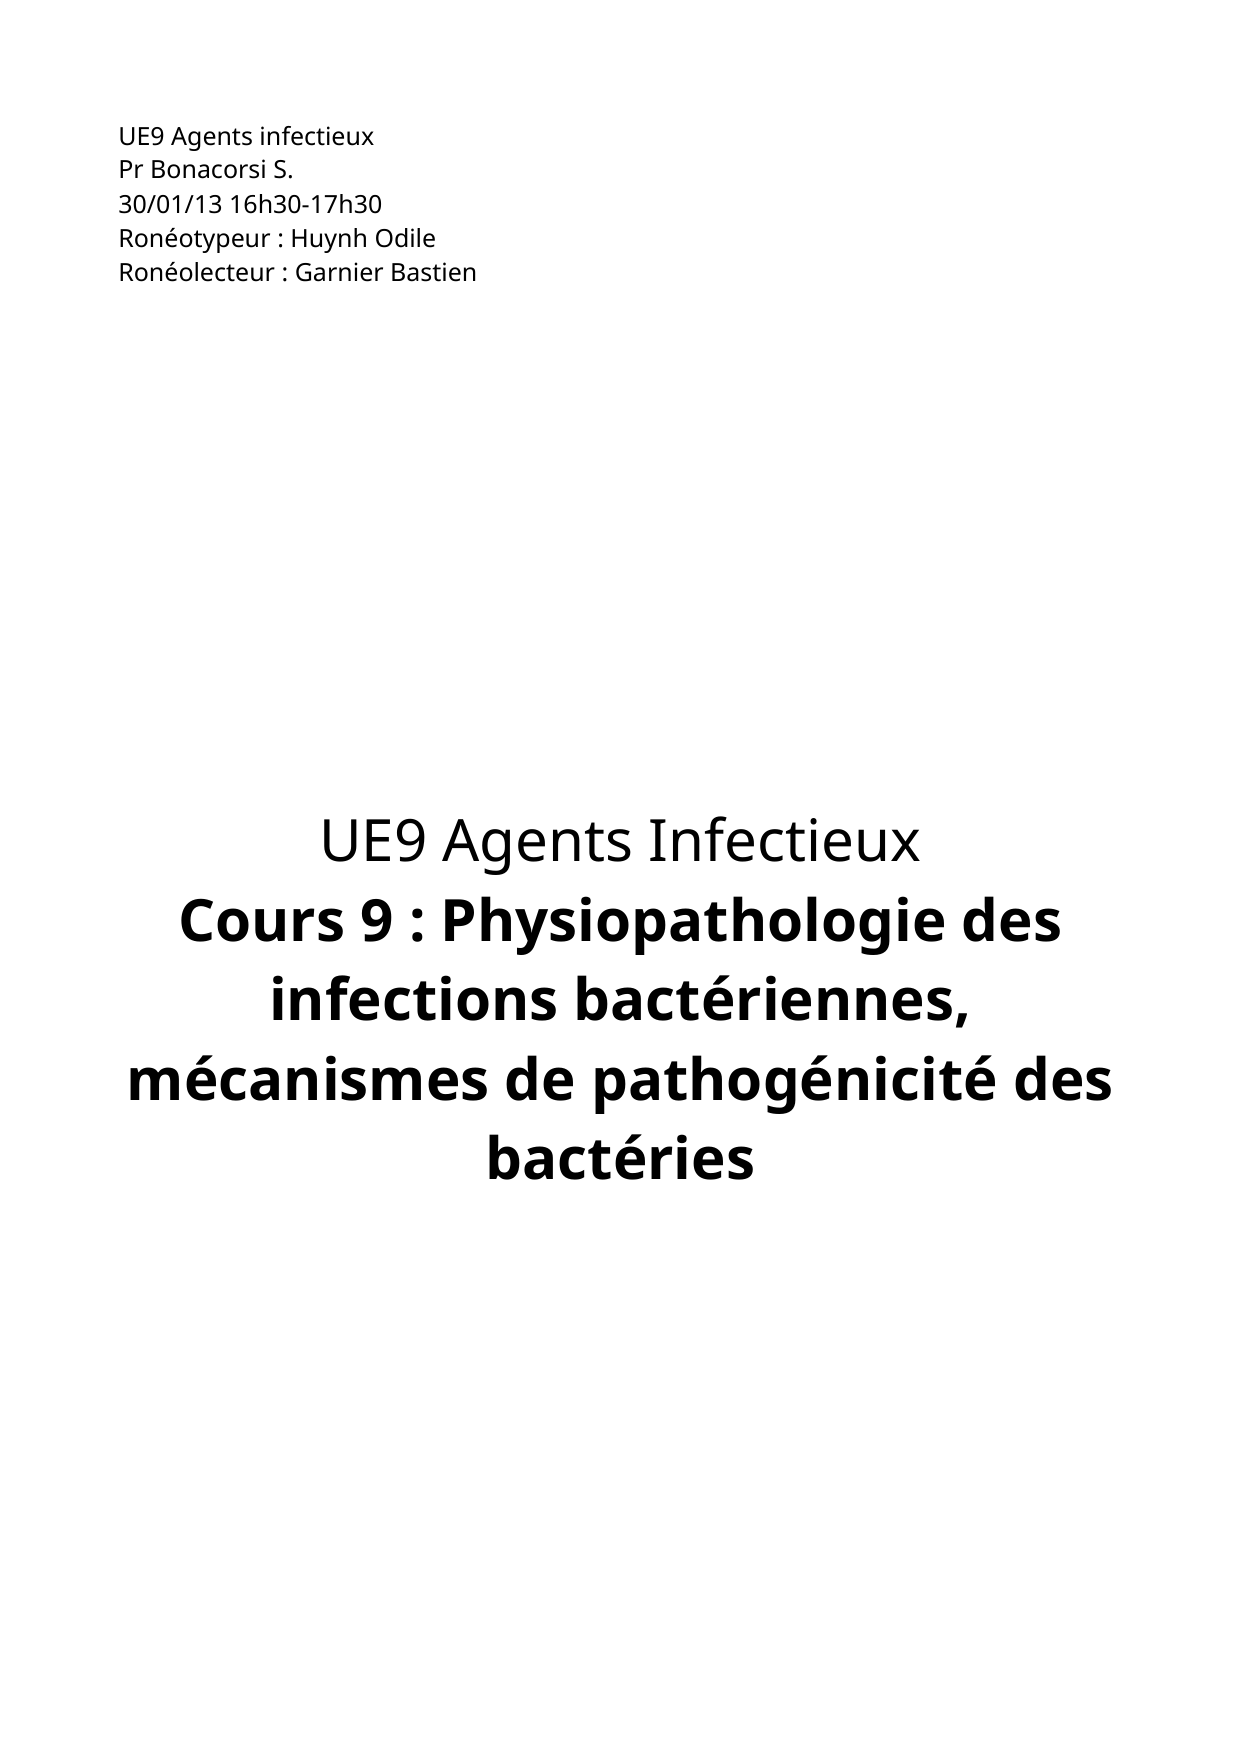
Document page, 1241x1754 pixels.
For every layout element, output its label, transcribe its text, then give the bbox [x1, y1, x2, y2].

text Ronéolecteur : Garnier Bastien [118, 254, 1122, 288]
text Ronéotypeur : Huynh Odile [118, 220, 1122, 254]
text UE9 Agents infectieux [118, 118, 1122, 152]
text UE9 Agents Infectieux [118, 799, 1122, 879]
text Cours 9 : Physiopathologie des infections bactériennes, mécanismes de pathogénicité des bactéries [118, 879, 1122, 1197]
text 30/01/13 16h30-17h30 [118, 186, 1122, 220]
text Pr Bonacorsi S. [118, 152, 1122, 186]
